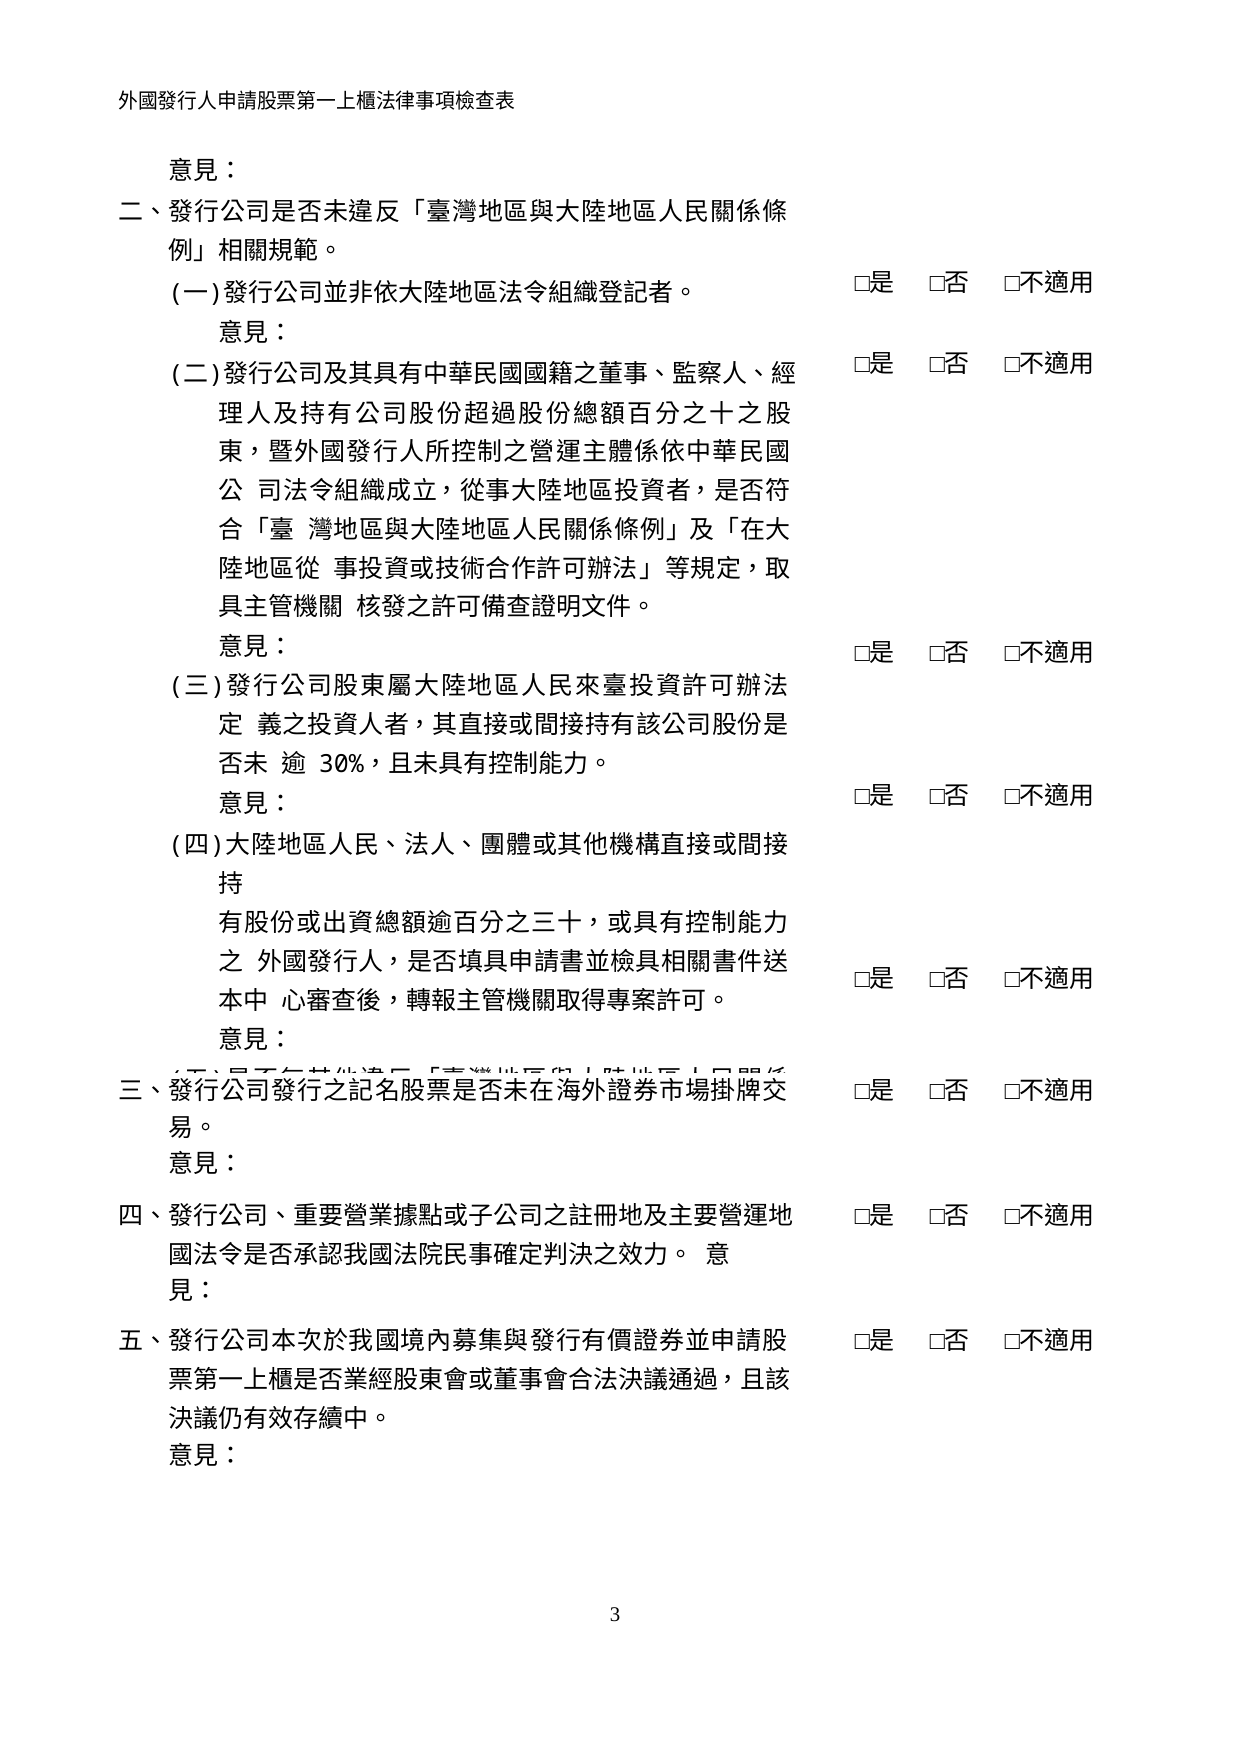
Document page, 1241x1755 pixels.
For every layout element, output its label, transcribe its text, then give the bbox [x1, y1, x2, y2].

table_cell 三、發行公司發行之記名股票是否未在海外證券市場掛牌交 易。 意見： [94, 1073, 823, 1198]
table_cell □是 □否 □不適用 [823, 1198, 1128, 1323]
table_cell □是 □否 □不適用 [823, 1323, 1128, 1488]
table_cell 五、發行公司本次於我國境內募集與發行有價證券並申請股 票第一上櫃是否業經股東會或董事會合法決議通過，且該 決議仍有效存續中。 意見： [94, 1323, 823, 1488]
table_cell 二、發行公司是否未違反「臺灣地區與大陸地區人民關係條 例」相關規範。 (一)發行公司並非依大陸地區法令組織登記者。 意見： (二)發行公司及其具有中華民國國籍之董事、監察人、經 理人及持有公司股份超過股份總額百分之十之股 東，暨外國發行人所控制之營運主體係依中華民國公 司法令組織成立，從事大陸地區投資者，是否符合「臺 灣地區與大陸地區人民關係條例」及「在大陸地區從 事投資或技術合作許可辦法」等規定，取具主管機關 核發之許可備查證明文件。 意見： (三)發行公司股東屬大陸地區人民來臺投資許可辦法定 義之投資人者，其直接或間接持有該公司股份是否未 逾 30%，且未具有控制能力。 意見： (四)大陸地區人民、法人、團體或其他機構直接或間接持 有股份或出資總額逾百分之三十，或具有控制能力之 外國發行人，是否填具申請書並檢具相關書件送本中 心審查後，轉報主管機關取得專案許可。 意見： (五)是否無其他違反「臺灣地區與大陸地區人民關係條 例」相關規範之情事。 意見： [94, 194, 823, 1073]
table_cell □是 □否 □不適用 [823, 1073, 1128, 1198]
table_cell 四、發行公司、重要營業據點或子公司之註冊地及主要營運地 國法令是否承認我國法院民事確定判決之效力。 意見： [94, 1198, 823, 1323]
table_header 意見： [94, 154, 1128, 194]
table_cell □是 □否 □不適用 □是 □否 □不適用 □是 □否 □不適用 □是 □否 □不適用 □是 □否 □不適用 [823, 194, 1128, 1073]
